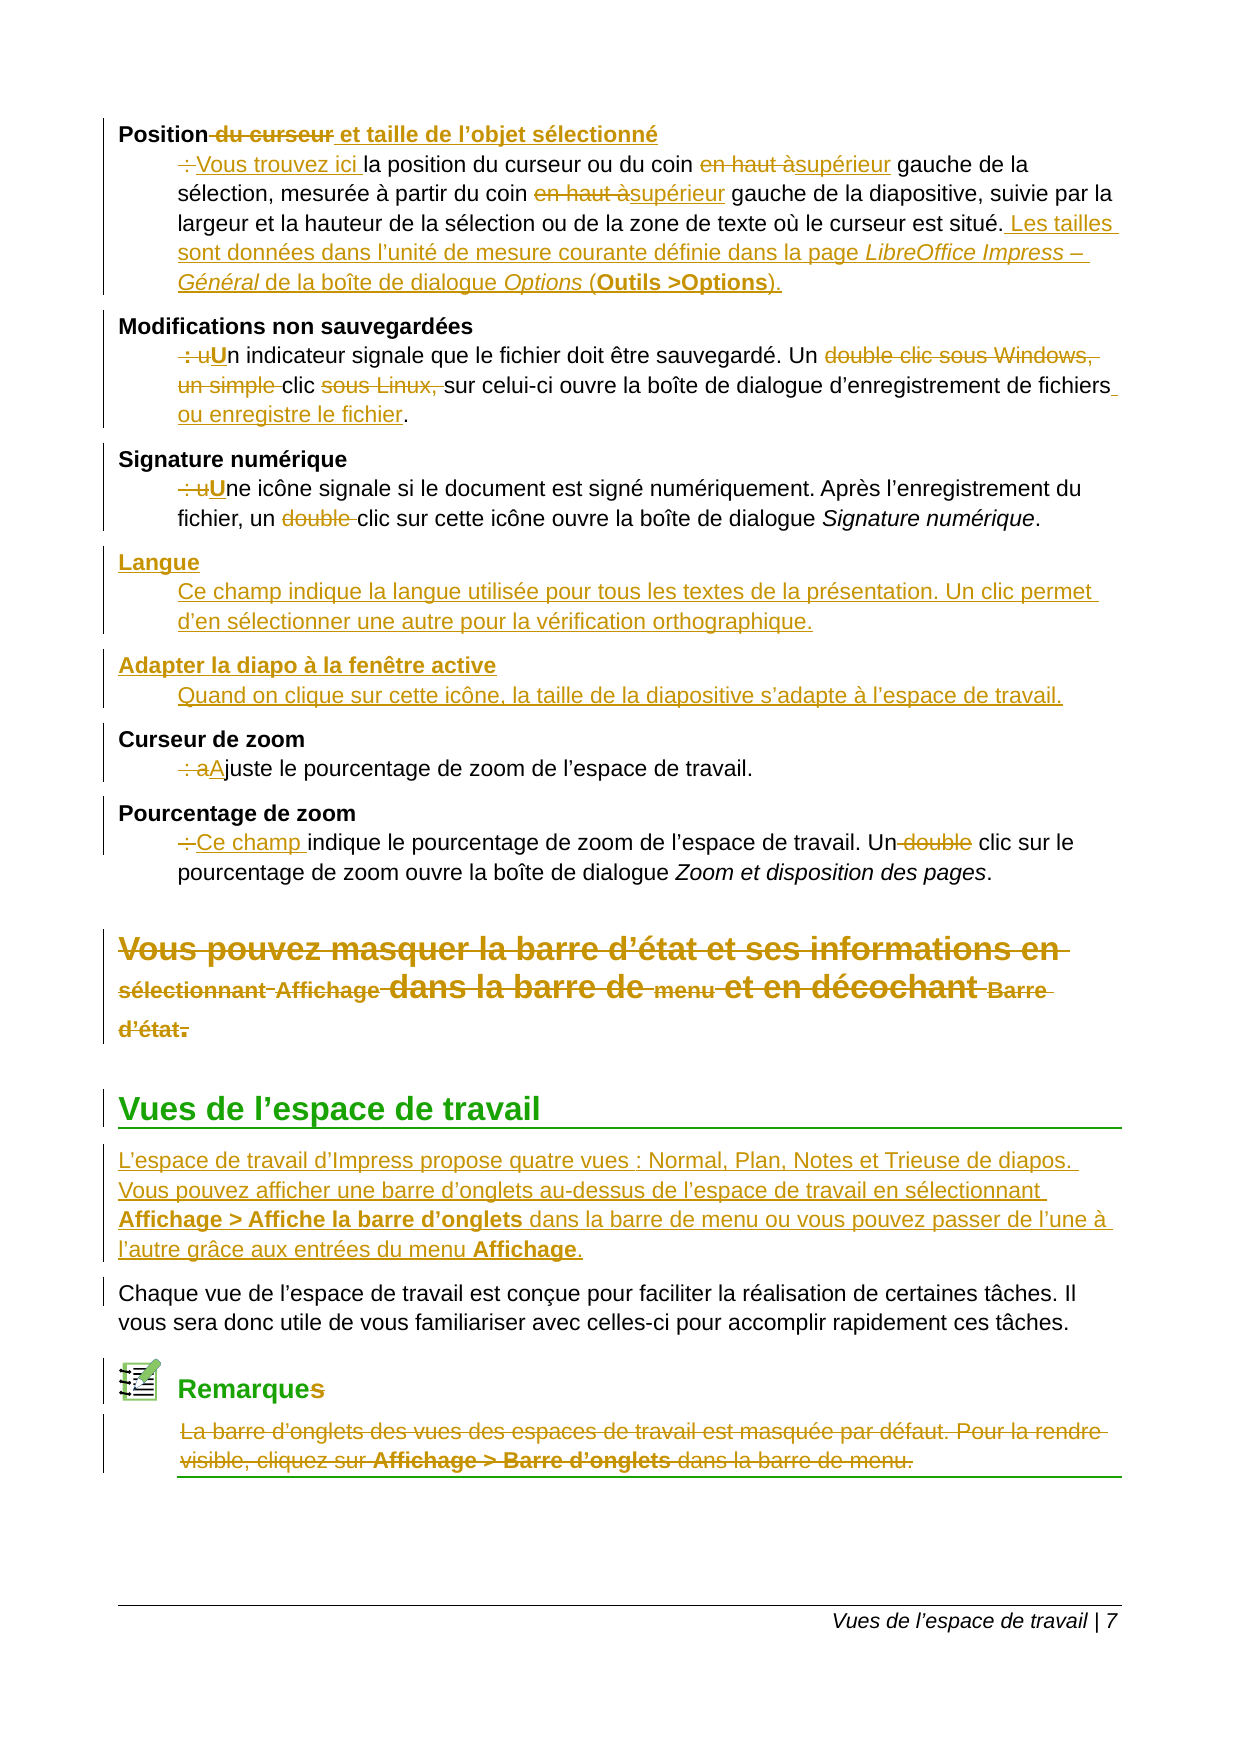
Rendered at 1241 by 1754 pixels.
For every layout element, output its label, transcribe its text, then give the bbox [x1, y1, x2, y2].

list Une icône signale si le document est signé numériquement. Après l’enregistrement du fichier, un clic sur cette icône ouvre la boîte de dialogue Signature numérique. [177, 472, 1122, 531]
text L’espace de travail d’Impress propose quatre vues : Normal, Plan, Notes et Trieuse de diapos. Vous pouvez afficher une barre d’onglets au-dessus de l’espace de travail en sélectionnant Affichage > Affiche la barre d’onglets dans la barre de menu ou vous pouvez passer de l’une à l’autre grâce aux entrées du menu Affichage. [118, 1144, 1122, 1262]
subtitle Curseur de zoom [118, 723, 1122, 752]
list Remarque [118, 1358, 1122, 1404]
list Ajuste le pourcentage de zoom de l’espace de travail. [177, 752, 1122, 782]
subtitle Adapter la diapo à la fenêtre active [118, 649, 1122, 678]
subtitle Langue [118, 546, 1122, 575]
text Chaque vue de l’espace de travail propose un ensemble différent de barres d’outils. Ceux-ci peuvent être personnalisés en sélectionnant Affichage > Barres d’outils dans la barre de menu puis en cochant ou décochant les barres que vous désirez ajouter ou supprimer. [177, 1412, 1122, 1476]
subtitle Modifications non sauvegardées [118, 310, 1122, 339]
text Chaque vue de l’espace de travail est conçue pour faciliter la réalisation de certaines tâches. Il vous sera donc utile de vous familiariser avec celles-ci pour accomplir rapidement ces tâches. [118, 1277, 1122, 1336]
subtitle Signature numérique [118, 442, 1122, 472]
subtitle Pourcentage de zoom [118, 796, 1122, 826]
list Ce champ indique le pourcentage de zoom de l’espace de travail. Un clic sur le pourcentage de zoom ouvre la boîte de dialogue Zoom et disposition des pages. [177, 826, 1122, 885]
subtitle Position et taille de l’objet sélectionné [118, 118, 1122, 148]
subtitle Vues de l’espace de travail [118, 929, 1122, 1044]
list Quand on clique sur cette icône, la taille de la diapositive s’adapte à l’espace de travail. [177, 678, 1122, 708]
list Ce champ indique la langue utilisée pour tous les textes de la présentation. Un clic permet d’en sélectionner une autre pour la vérification orthographique. [177, 575, 1122, 634]
list Un indicateur signale que le fichier doit être sauvegardé. Un clic sur celui-ci ouvre la boîte de dialogue d’enregistrement de fichiers ou enregistre le fichier. [177, 339, 1122, 428]
list Vous trouvez ici la position du curseur ou du coin supérieur gauche de la sélection, mesurée à partir du coin supérieur gauche de la diapositive, suivie par la largeur et la hauteur de la sélection ou de la zone de texte où le curseur est situé. Les tailles sont données dans l’unité de mesure courante définie dans la page LibreOffice Impress – Général de la boîte de dialogue Options (Outils >Options). [177, 148, 1122, 295]
